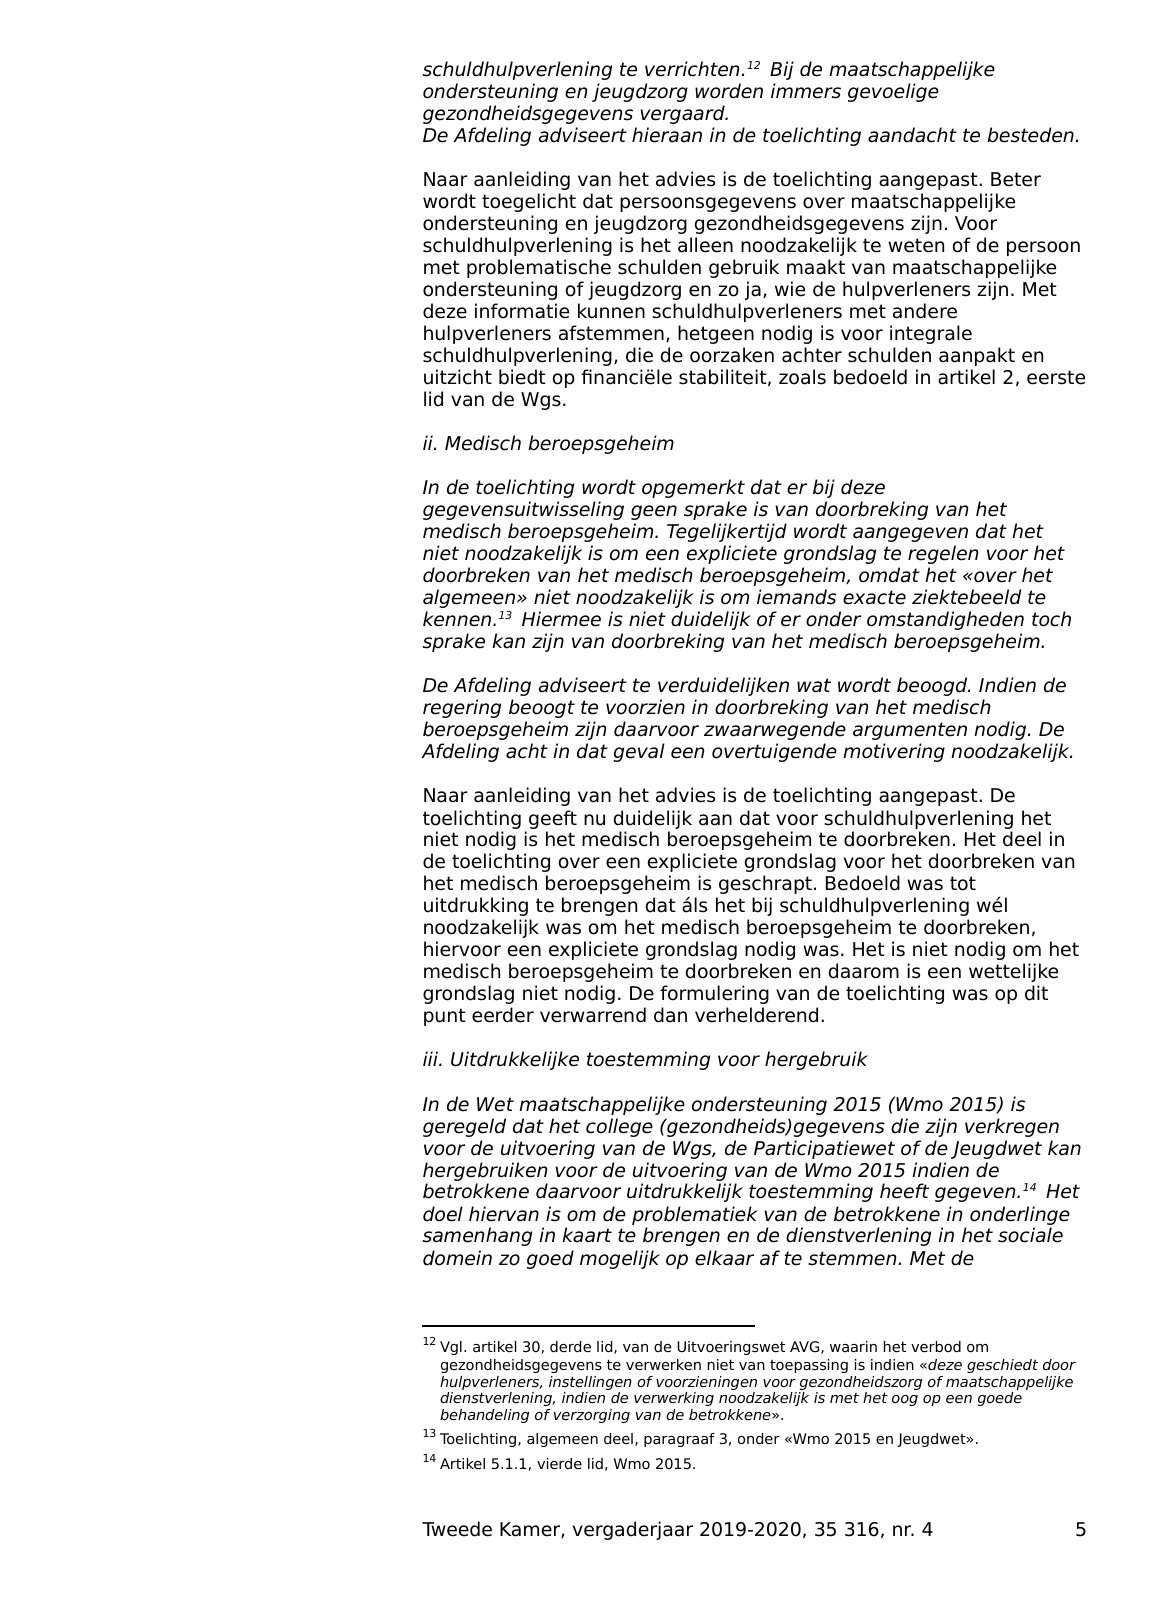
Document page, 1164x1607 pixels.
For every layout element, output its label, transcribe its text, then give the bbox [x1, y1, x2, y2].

subtitle ii. Medisch beroepsgeheim [422, 433, 1087, 455]
text Naar aanleiding van het advies is de toelichting aangepast. Beter wordt toegelicht dat persoonsgegevens over maatschappelijke ondersteuning en jeugdzorg gezondheidsgegevens zijn. Voor schuldhulpverlening is het alleen noodzakelijk te weten of de persoon met problematische schulden gebruik maakt van maatschappelijke ondersteuning of jeugdzorg en zo ja, wie de hulpverleners zijn. Met deze informatie kunnen schuldhulpverleners met andere hulpverleners afstemmen, hetgeen nodig is voor integrale schuldhulpverlening, die de oorzaken achter schulden aanpakt en uitzicht biedt op financiële stabiliteit, zoals bedoeld in artikel 2, eerste lid van de Wgs. [422, 169, 1087, 411]
text De Afdeling adviseert te verduidelijken wat wordt beoogd. Indien de regering beoogt te voorzien in doorbreking van het medisch beroepsgeheim zijn daarvoor zwaarwegende argumenten nodig. De Afdeling acht in dat geval een overtuigende motivering noodzakelijk. [422, 675, 1087, 763]
text De Afdeling adviseert hieraan in de toelichting aandacht te besteden. [422, 125, 1087, 147]
text In de toelichting wordt opgemerkt dat er bij deze gegevensuitwisseling geen sprake is van doorbreking van het medisch beroepsgeheim. Tegelijkertijd wordt aangegeven dat het niet noodzakelijk is om een expliciete grondslag te regelen voor het doorbreken van het medisch beroepsgeheim, omdat het «over het algemeen» niet noodzakelijk is om iemands exacte ziektebeeld te kennen. Hiermee is niet duidelijk of er onder omstandigheden toch sprake kan zijn van doorbreking van het medisch beroepsgeheim. [422, 477, 1087, 653]
text Vgl. artikel 30, derde lid, van de Uitvoeringswet AVG, waarin het verbod om gezondheidsgegevens te verwerken niet van toepassing is indien «deze geschiedt door hulpverleners, instellingen of voorzieningen voor gezondheidszorg of maatschappelijke dienstverlening, indien de verwerking noodzakelijk is met het oog op een goede behandeling of verzorging van de betrokkene». [422, 1335, 1087, 1424]
subtitle iii. Uitdrukkelijke toestemming voor hergebruik [422, 1049, 1087, 1071]
text Naar aanleiding van het advies is de toelichting aangepast. De toelichting geeft nu duidelijk aan dat voor schuldhulpverlening het niet nodig is het medisch beroepsgeheim te doorbreken. Het deel in de toelichting over een expliciete grondslag voor het doorbreken van het medisch beroepsgeheim is geschrapt. Bedoeld was tot uitdrukking te brengen dat áls het bij schuldhulpverlening wél noodzakelijk was om het medisch beroepsgeheim te doorbreken, hiervoor een expliciete grondslag nodig was. Het is niet nodig om het medisch beroepsgeheim te doorbreken en daarom is een wettelijke grondslag niet nodig. De formulering van de toelichting was op dit punt eerder verwarrend dan verhelderend. [422, 785, 1087, 1027]
text In de Wet maatschappelijke ondersteuning 2015 (Wmo 2015) is geregeld dat het college (gezondheids)gegevens die zijn verkregen voor de uitvoering van de Wgs, de Participatiewet of de Jeugdwet kan hergebruiken voor de uitvoering van de Wmo 2015 indien de betrokkene daarvoor uitdrukkelijk toestemming heeft gegeven. Het doel hiervan is om de problematiek van de betrokkene in onderlinge samenhang in kaart te brengen en de dienstverlening in het sociale domein zo goed mogelijk op elkaar af te stemmen. Met de [422, 1093, 1087, 1269]
text schuldhulpverlening te verrichten. Bij de maatschappelijke ondersteuning en jeugdzorg worden immers gevoelige gezondheidsgegevens vergaard. [422, 59, 1087, 125]
text Toelichting, algemeen deel, paragraaf 3, onder «Wmo 2015 en Jeugdwet». [422, 1427, 1087, 1449]
text Artikel 5.1.1, vierde lid, Wmo 2015. [422, 1452, 1087, 1474]
